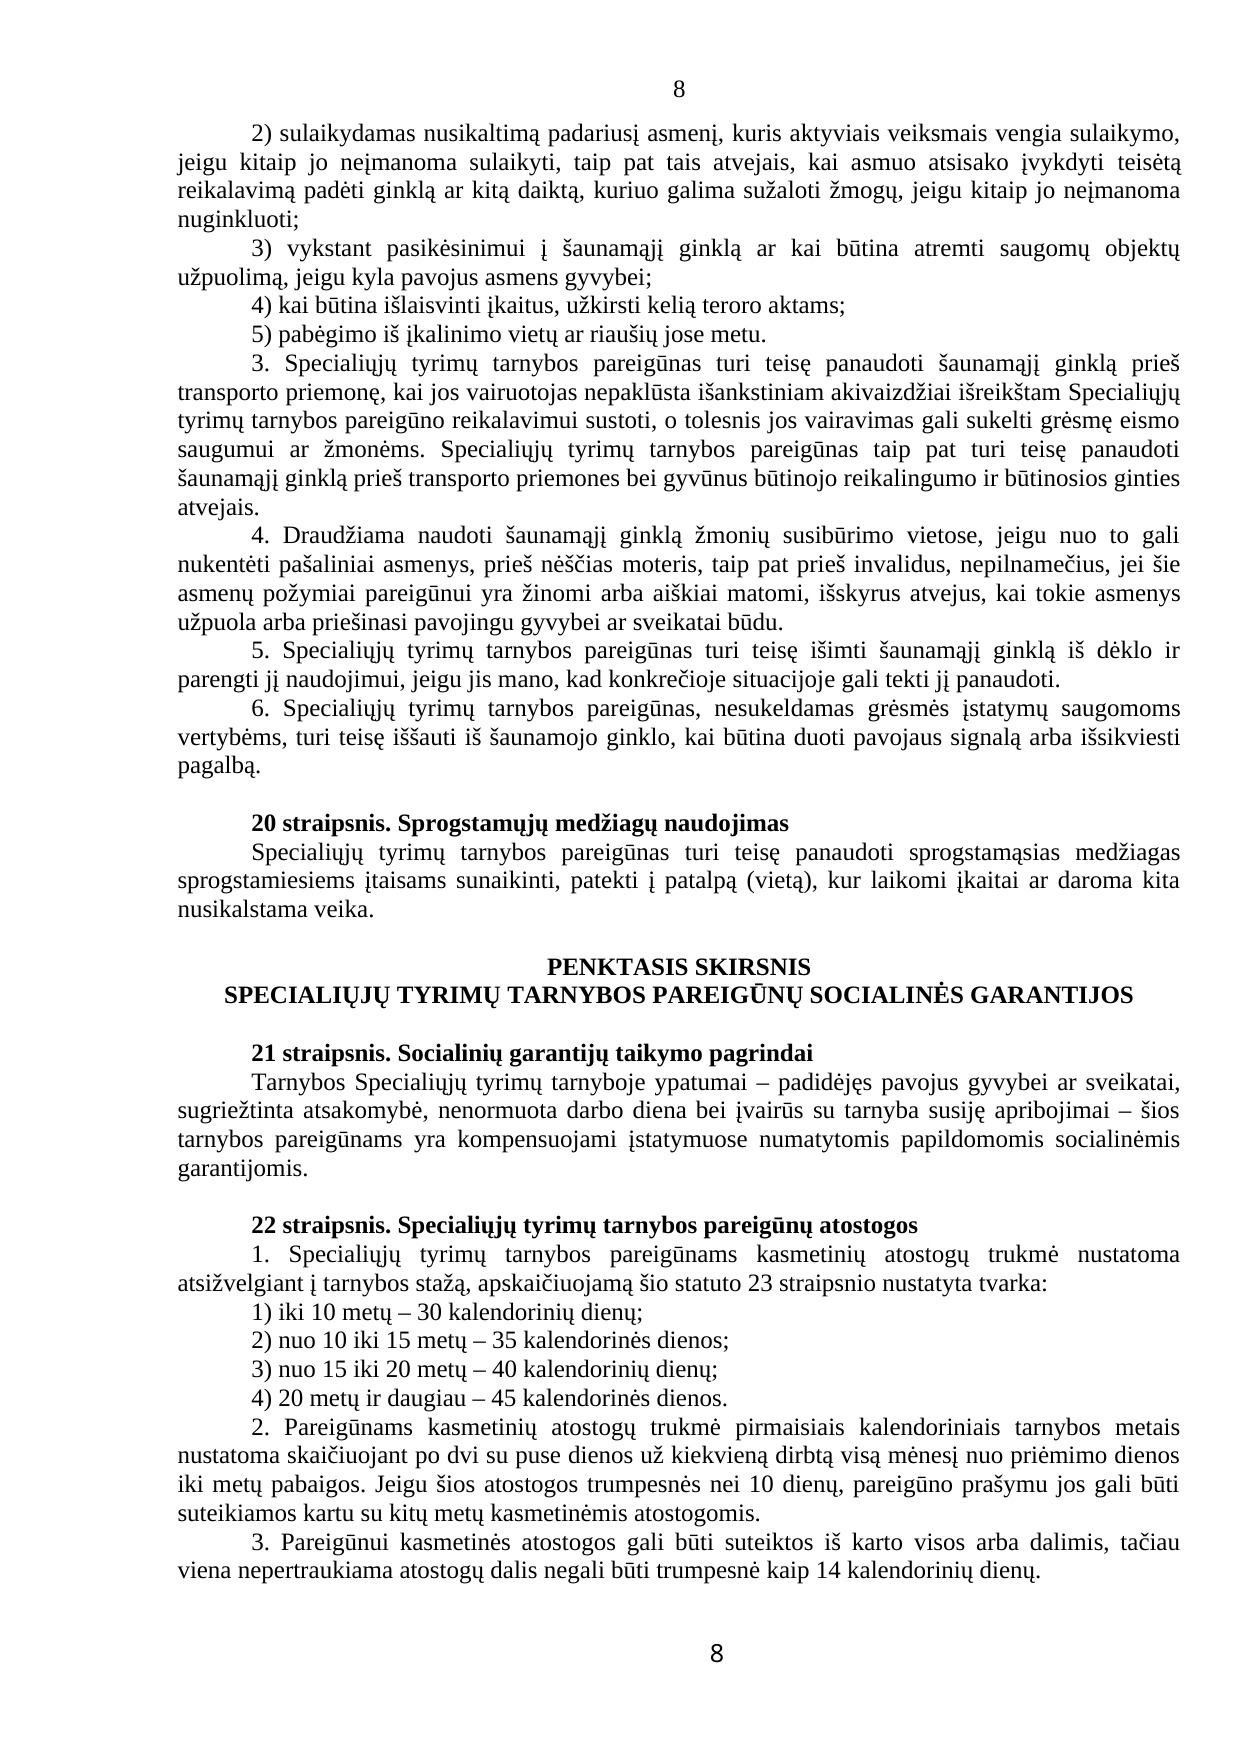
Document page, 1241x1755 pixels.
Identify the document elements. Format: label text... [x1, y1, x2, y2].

text 2) nuo 10 iki 15 metų – 35 kalendorinės dienos; [177, 1326, 1181, 1354]
text 21 straipsnis. Socialinių garantijų taikymo pagrindai [177, 1038, 1181, 1067]
text 22 straipsnis. Specialiųjų tyrimų tarnybos pareigūnų atostogos [177, 1211, 1181, 1239]
text 5) pabėgimo iš įkalinimo vietų ar riaušių jose metu. [177, 319, 1181, 348]
text 4) kai būtina išlaisvinti įkaitus, užkirsti kelią teroro aktams; [177, 291, 1181, 319]
text 3. Specialiųjų tyrimų tarnybos pareigūnas turi teisę panaudoti šaunamąjį ginklą prieš transporto priemonę, kai jos vairuotojas nepaklūsta išankstiniam akivaizdžiai išreikštam Specialiųjų tyrimų tarnybos pareigūno reikalavimui sustoti, o tolesnis jos vairavimas gali sukelti grėsmę eismo saugumui ar žmonėms. Specialiųjų tyrimų tarnybos pareigūnas taip pat turi teisę panaudoti šaunamąjį ginklą prieš transporto priemones bei gyvūnus būtinojo reikalingumo ir būtinosios ginties atvejais. [177, 348, 1181, 521]
text 5. Specialiųjų tyrimų tarnybos pareigūnas turi teisę išimti šaunamąjį ginklą iš dėklo ir parengti jį naudojimui, jeigu jis mano, kad konkrečioje situacijoje gali tekti jį panaudoti. [177, 636, 1181, 693]
text Specialiųjų tyrimų tarnybos pareigūnas turi teisę panaudoti sprogstamąsias medžiagas sprogstamiesiems įtaisams sunaikinti, patekti į patalpą (vietą), kur laikomi įkaitai ar daroma kita nusikalstama veika. [177, 837, 1181, 923]
text 2) sulaikydamas nusikaltimą padariusį asmenį, kuris aktyviais veiksmais vengia sulaikymo, jeigu kitaip jo neįmanoma sulaikyti, taip pat tais atvejais, kai asmuo atsisako įvykdyti teisėtą reikalavimą padėti ginklą ar kitą daiktą, kuriuo galima sužaloti žmogų, jeigu kitaip jo neįmanoma nuginkluoti; [177, 118, 1181, 233]
text 3) vykstant pasikėsinimui į šaunamąjį ginklą ar kai būtina atremti saugomų objektų užpuolimą, jeigu kyla pavojus asmens gyvybei; [177, 233, 1181, 291]
text 4) 20 metų ir daugiau – 45 kalendorinės dienos. [177, 1383, 1181, 1412]
text Tarnybos Specialiųjų tyrimų tarnyboje ypatumai – padidėjęs pavojus gyvybei ar sveikatai, sugriežtinta atsakomybė, nenormuota darbo diena bei įvairūs su tarnyba susiję apribojimai – šios tarnybos pareigūnams yra kompensuojami įstatymuose numatytomis papildomomis socialinėmis garantijomis. [177, 1067, 1181, 1182]
text 1) iki 10 metų – 30 kalendorinių dienų; [177, 1297, 1181, 1326]
text 1. Specialiųjų tyrimų tarnybos pareigūnams kasmetinių atostogų trukmė nustatoma atsižvelgiant į tarnybos stažą, apskaičiuojamą šio statuto 23 straipsnio nustatyta tvarka: [177, 1239, 1181, 1297]
text 3) nuo 15 iki 20 metų – 40 kalendorinių dienų; [177, 1354, 1181, 1383]
text 4. Draudžiama naudoti šaunamąjį ginklą žmonių susibūrimo vietose, jeigu nuo to gali nukentėti pašaliniai asmenys, prieš nėščias moteris, taip pat prieš invalidus, nepilnamečius, jei šie asmenų požymiai pareigūnui yra žinomi arba aiškiai matomi, išskyrus atvejus, kai tokie asmenys užpuola arba priešinasi pavojingu gyvybei ar sveikatai būdu. [177, 521, 1181, 636]
text 2. Pareigūnams kasmetinių atostogų trukmė pirmaisiais kalendoriniais tarnybos metais nustatoma skaičiuojant po dvi su puse dienos už kiekvieną dirbtą visą mėnesį nuo priėmimo dienos iki metų pabaigos. Jeigu šios atostogos trumpesnės nei 10 dienų, pareigūno prašymu jos gali būti suteikiamos kartu su kitų metų kasmetinėmis atostogomis. [177, 1412, 1181, 1527]
text 20 straipsnis. Sprogstamųjų medžiagų naudojimas [177, 808, 1181, 837]
text SPECIALIŲJŲ TYRIMŲ TARNYBOS PAREIGŪNŲ SOCIALINĖS GARANTIJOS [177, 981, 1181, 1009]
text 6. Specialiųjų tyrimų tarnybos pareigūnas, nesukeldamas grėsmės įstatymų saugomoms vertybėms, turi teisę iššauti iš šaunamojo ginklo, kai būtina duoti pavojaus signalą arba išsikviesti pagalbą. [177, 693, 1181, 779]
text PENKTASIS SKIRSNIS [177, 952, 1181, 981]
text 3. Pareigūnui kasmetinės atostogos gali būti suteiktos iš karto visos arba dalimis, tačiau viena nepertraukiama atostogų dalis negali būti trumpesnė kaip 14 kalendorinių dienų. [177, 1527, 1181, 1584]
